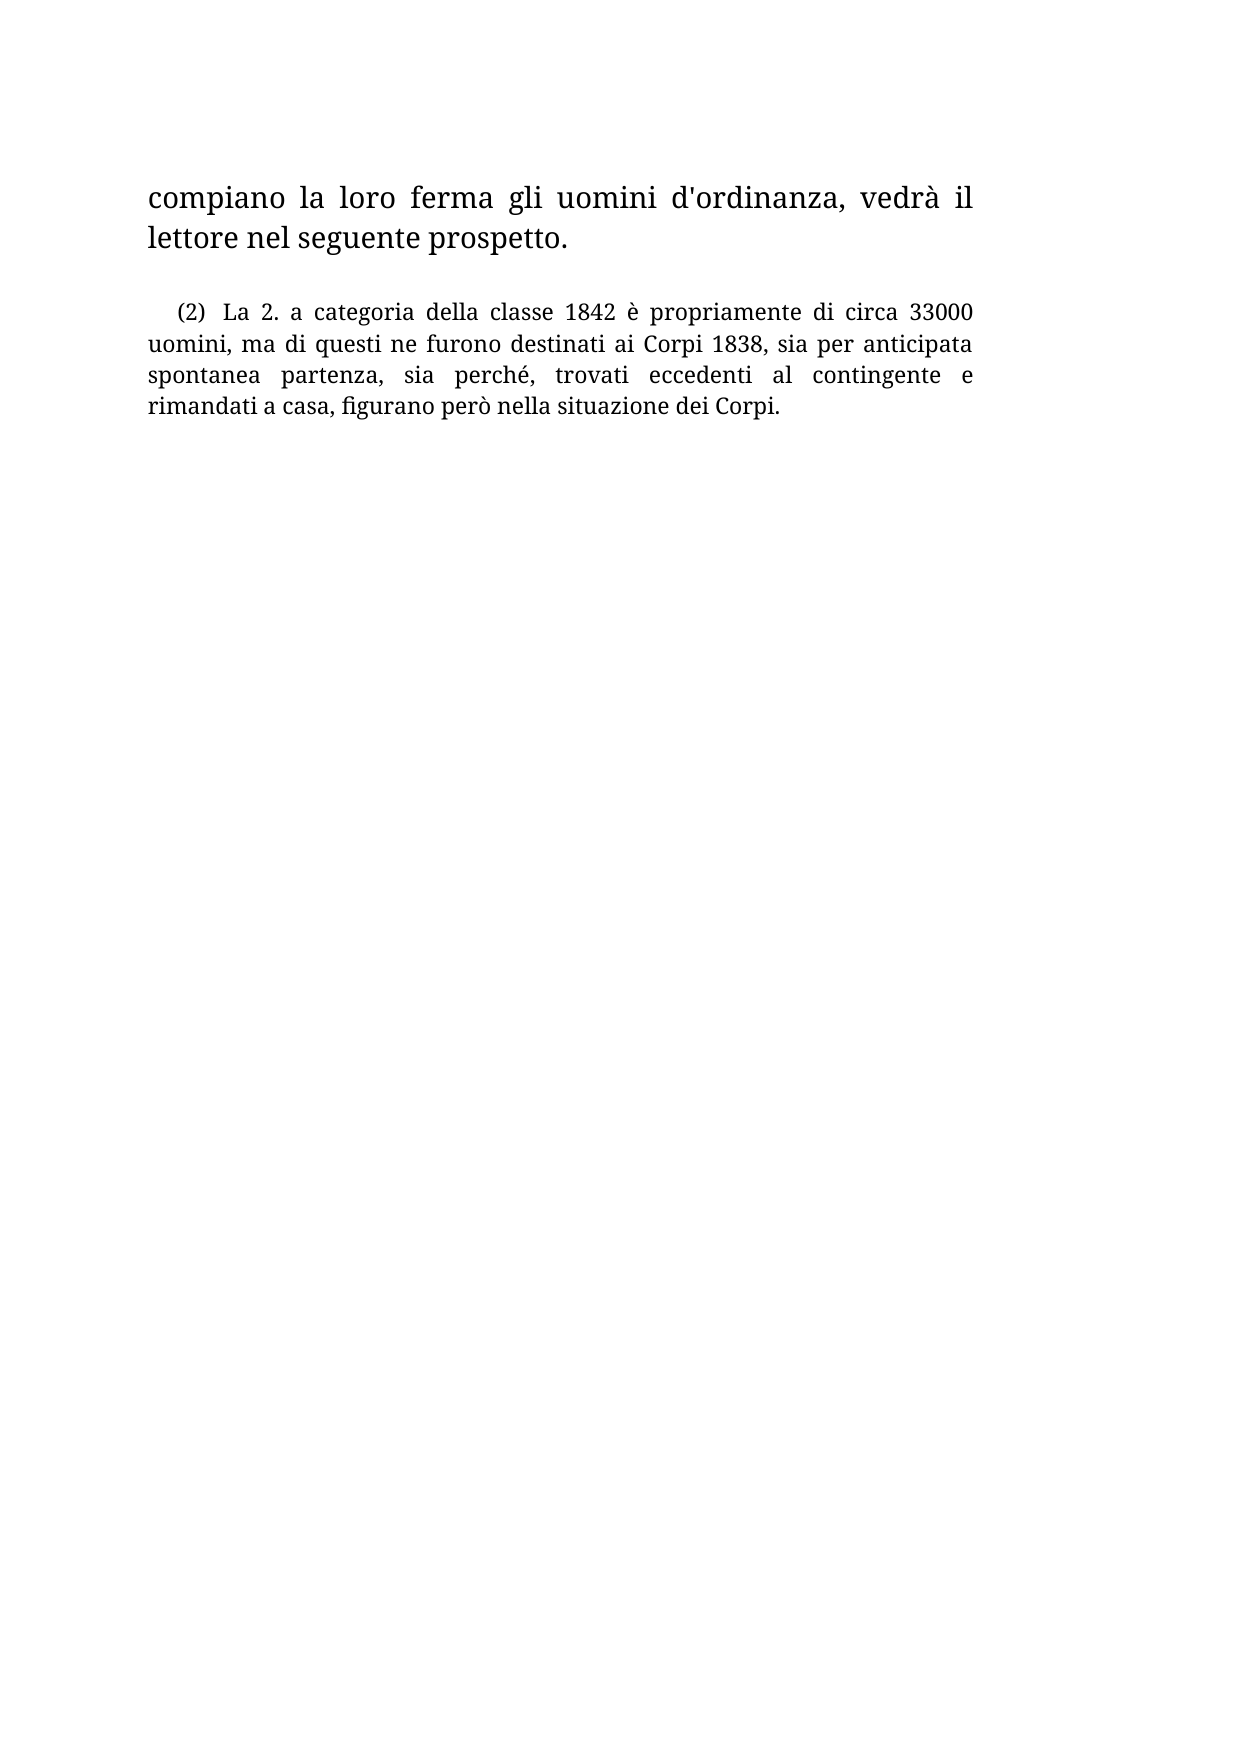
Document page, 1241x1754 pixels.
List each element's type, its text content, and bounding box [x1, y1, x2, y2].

text compiano la loro ferma gli uomini d'ordinanza, vedrà il lettore nel seguente prospetto. [148, 177, 974, 257]
list La 2. a categoria della classe 1842 è propriamente di circa 33000 uomini, ma di questi ne furono destinati ai Corpi 1838, sia per anticipata spontanea partenza, sia perché, trovati eccedenti al contingente e rimandati a casa, figurano però nella situazione dei Corpi. [148, 296, 974, 421]
